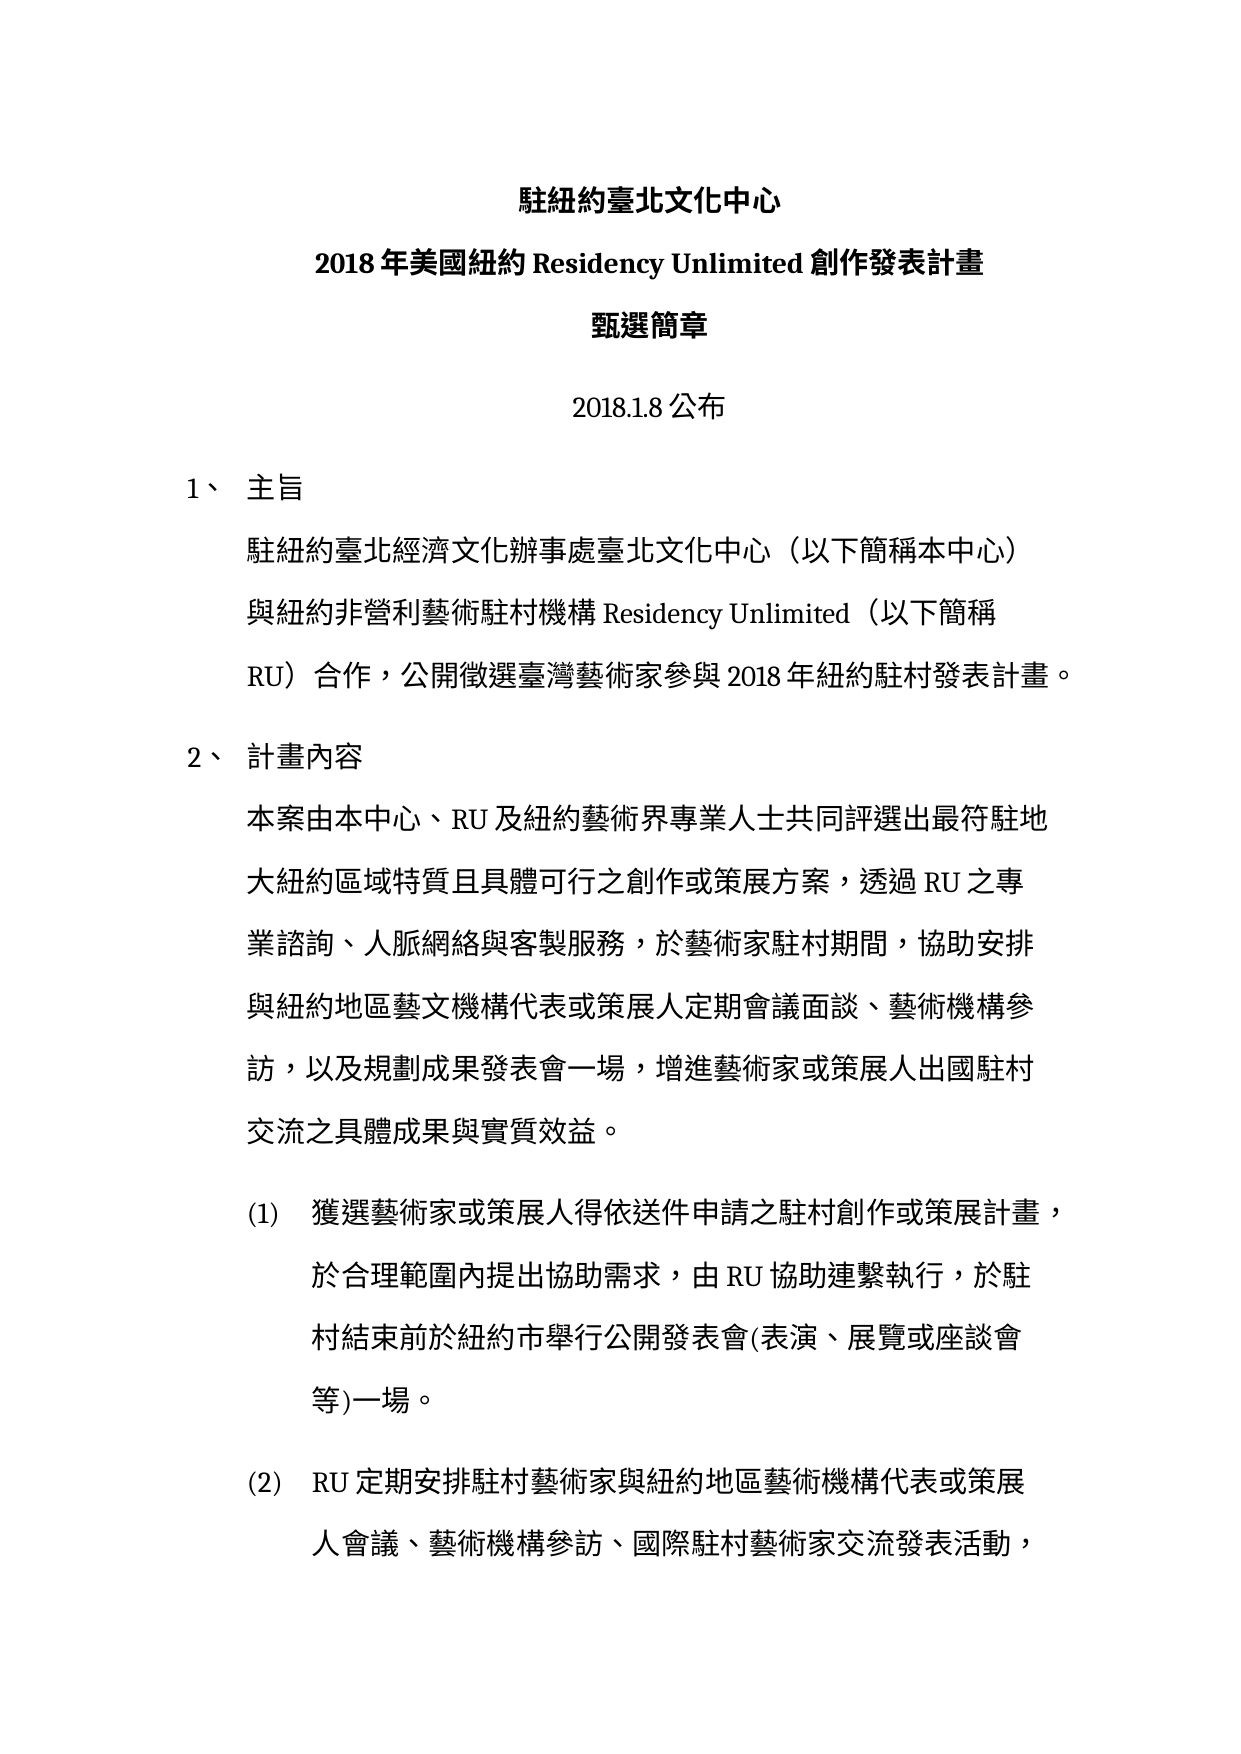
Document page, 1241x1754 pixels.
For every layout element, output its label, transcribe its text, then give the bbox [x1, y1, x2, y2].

text 駐紐約臺北文化中心 2018年美國紐約Residency Unlimited創作發表計畫 甄選簡章 [247, 157, 1053, 344]
text 2018.1.8公布 [247, 363, 1053, 425]
list 獲選藝術家或策展人得依送件申請之駐村創作或策展計畫，於合理範圍內提出協助需求，由RU協助連繫執行，於駐村結束前於紐約市舉行公開發表會(表演、展覽或座談會等)一場。 [247, 1169, 1053, 1419]
list RU定期安排駐村藝術家與紐約地區藝術機構代表或策展人會議、藝術機構參訪、國際駐村藝術家交流發表活動， [247, 1438, 1053, 1563]
list 主旨 駐紐約臺北經濟文化辦事處臺北文化中心（以下簡稱本中心）與紐約非營利藝術駐村機構Residency Unlimited（以下簡稱RU）合作，公開徵選臺灣藝術家參與2018年紐約駐村發表計畫。 [187, 444, 1053, 694]
list 計畫內容 本案由本中心、RU及紐約藝術界專業人士共同評選出最符駐地大紐約區域特質且具體可行之創作或策展方案，透過RU之專業諮詢、人脈網絡與客製服務，於藝術家駐村期間，協助安排與紐約地區藝文機構代表或策展人定期會議面談、藝術機構參訪，以及規劃成果發表會一場，增進藝術家或策展人出國駐村交流之具體成果與實質效益。 [187, 713, 1053, 1150]
